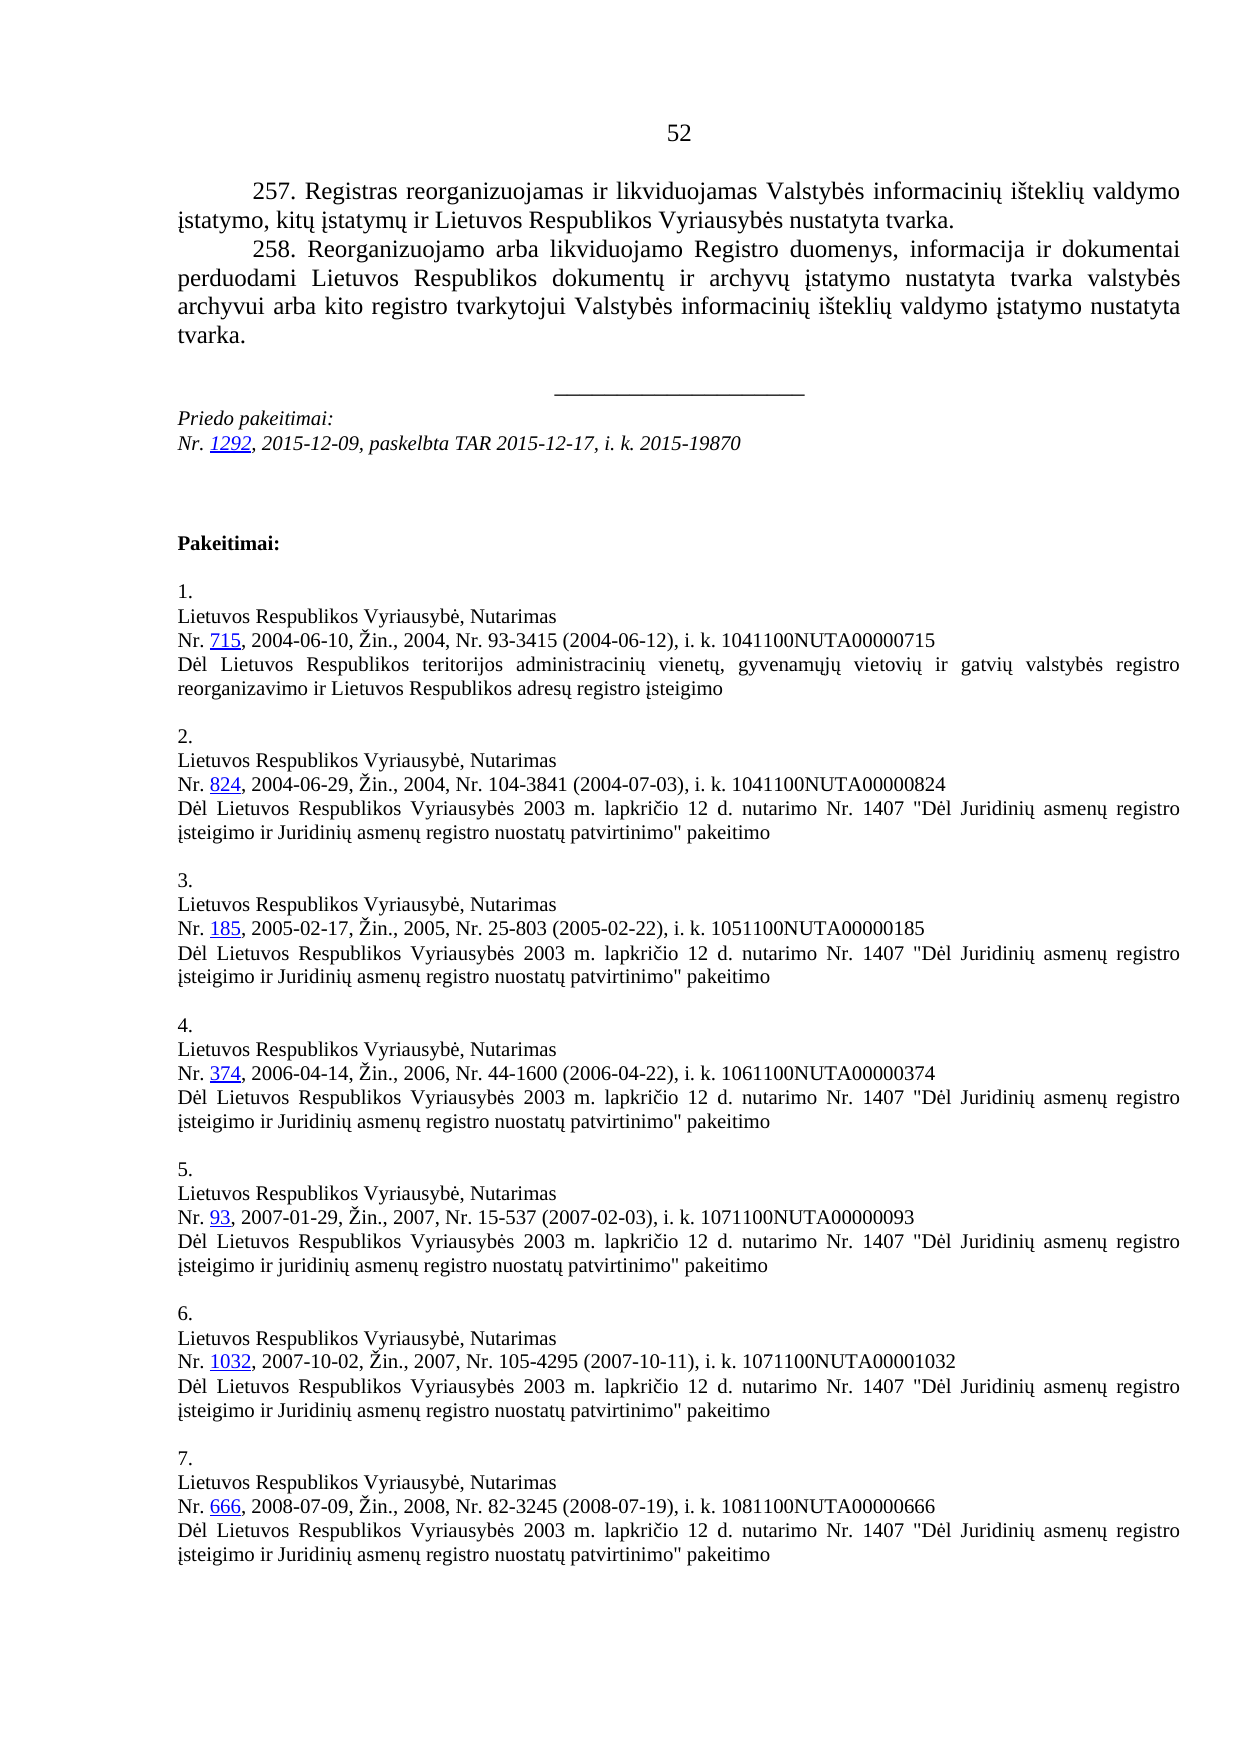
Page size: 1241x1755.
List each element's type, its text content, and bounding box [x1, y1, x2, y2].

text Nr. 1292, 2015-12-09, paskelbta TAR 2015-12-17, i. k. 2015-19870 [177, 430, 1181, 454]
text Dėl Lietuvos Respublikos Vyriausybės 2003 m. lapkričio 12 d. nutarimo Nr. 1407 "Dėl Juridinių asmenų registro įsteigimo ir juridinių asmenų registro nuostatų patvirtinimo" pakeitimo [177, 1229, 1181, 1277]
text Nr. 374, 2006-04-14, Žin., 2006, Nr. 44-1600 (2006-04-22), i. k. 1061100NUTA00000374 [177, 1061, 1181, 1085]
text Lietuvos Respublikos Vyriausybė, Nutarimas [177, 603, 1181, 628]
text Dėl Lietuvos Respublikos Vyriausybės 2003 m. lapkričio 12 d. nutarimo Nr. 1407 "Dėl Juridinių asmenų registro įsteigimo ir Juridinių asmenų registro nuostatų patvirtinimo" pakeitimo [177, 1518, 1181, 1566]
text Nr. 1032, 2007-10-02, Žin., 2007, Nr. 105-4295 (2007-10-11), i. k. 1071100NUTA00001032 [177, 1349, 1181, 1373]
text 257. Registras reorganizuojamas ir likviduojamas Valstybės informacinių išteklių valdymo įstatymo, kitų įstatymų ir Lietuvos Respublikos Vyriausybės nustatyta tvarka. [177, 176, 1181, 234]
text Priedo pakeitimai: [177, 406, 1181, 430]
text Nr. 666, 2008-07-09, Žin., 2008, Nr. 82-3245 (2008-07-19), i. k. 1081100NUTA00000666 [177, 1494, 1181, 1518]
text Lietuvos Respublikos Vyriausybė, Nutarimas [177, 748, 1181, 772]
text Dėl Lietuvos Respublikos Vyriausybės 2003 m. lapkričio 12 d. nutarimo Nr. 1407 "Dėl Juridinių asmenų registro įsteigimo ir Juridinių asmenų registro nuostatų patvirtinimo" pakeitimo [177, 1373, 1181, 1422]
text Dėl Lietuvos Respublikos Vyriausybės 2003 m. lapkričio 12 d. nutarimo Nr. 1407 "Dėl Juridinių asmenų registro įsteigimo ir Juridinių asmenų registro nuostatų patvirtinimo" pakeitimo [177, 940, 1181, 988]
text 4. [177, 1013, 1181, 1037]
text Lietuvos Respublikos Vyriausybė, Nutarimas [177, 1325, 1181, 1349]
text 7. [177, 1446, 1181, 1470]
text Dėl Lietuvos Respublikos Vyriausybės 2003 m. lapkričio 12 d. nutarimo Nr. 1407 "Dėl Juridinių asmenų registro įsteigimo ir Juridinių asmenų registro nuostatų patvirtinimo" pakeitimo [177, 1085, 1181, 1133]
text 3. [177, 868, 1181, 892]
text 6. [177, 1301, 1181, 1325]
text Lietuvos Respublikos Vyriausybė, Nutarimas [177, 1181, 1181, 1205]
text Nr. 824, 2004-06-29, Žin., 2004, Nr. 104-3841 (2004-07-03), i. k. 1041100NUTA00000824 [177, 772, 1181, 796]
text Lietuvos Respublikos Vyriausybė, Nutarimas [177, 892, 1181, 916]
text 2. [177, 724, 1181, 748]
text 258. Reorganizuojamo arba likviduojamo Registro duomenys, informacija ir dokumentai perduodami Lietuvos Respublikos dokumentų ir archyvų įstatymo nustatyta tvarka valstybės archyvui arba kito registro tvarkytojui Valstybės informacinių išteklių valdymo įstatymo nustatyta tvarka. [177, 234, 1181, 349]
text Dėl Lietuvos Respublikos teritorijos administracinių vienetų, gyvenamųjų vietovių ir gatvių valstybės registro reorganizavimo ir Lietuvos Respublikos adresų registro įsteigimo [177, 652, 1181, 700]
text Pakeitimai: [177, 531, 1181, 555]
text Dėl Lietuvos Respublikos Vyriausybės 2003 m. lapkričio 12 d. nutarimo Nr. 1407 "Dėl Juridinių asmenų registro įsteigimo ir Juridinių asmenų registro nuostatų patvirtinimo" pakeitimo [177, 796, 1181, 844]
text 1. [177, 579, 1181, 603]
text 5. [177, 1157, 1181, 1181]
text Nr. 715, 2004-06-10, Žin., 2004, Nr. 93-3415 (2004-06-12), i. k. 1041100NUTA00000715 [177, 628, 1181, 652]
text Nr. 93, 2007-01-29, Žin., 2007, Nr. 15-537 (2007-02-03), i. k. 1071100NUTA00000093 [177, 1205, 1181, 1229]
text Lietuvos Respublikos Vyriausybė, Nutarimas [177, 1470, 1181, 1494]
text Lietuvos Respublikos Vyriausybė, Nutarimas [177, 1037, 1181, 1061]
text –––––––––––––––––––– [177, 378, 1181, 406]
text Nr. 185, 2005-02-17, Žin., 2005, Nr. 25-803 (2005-02-22), i. k. 1051100NUTA00000185 [177, 916, 1181, 940]
